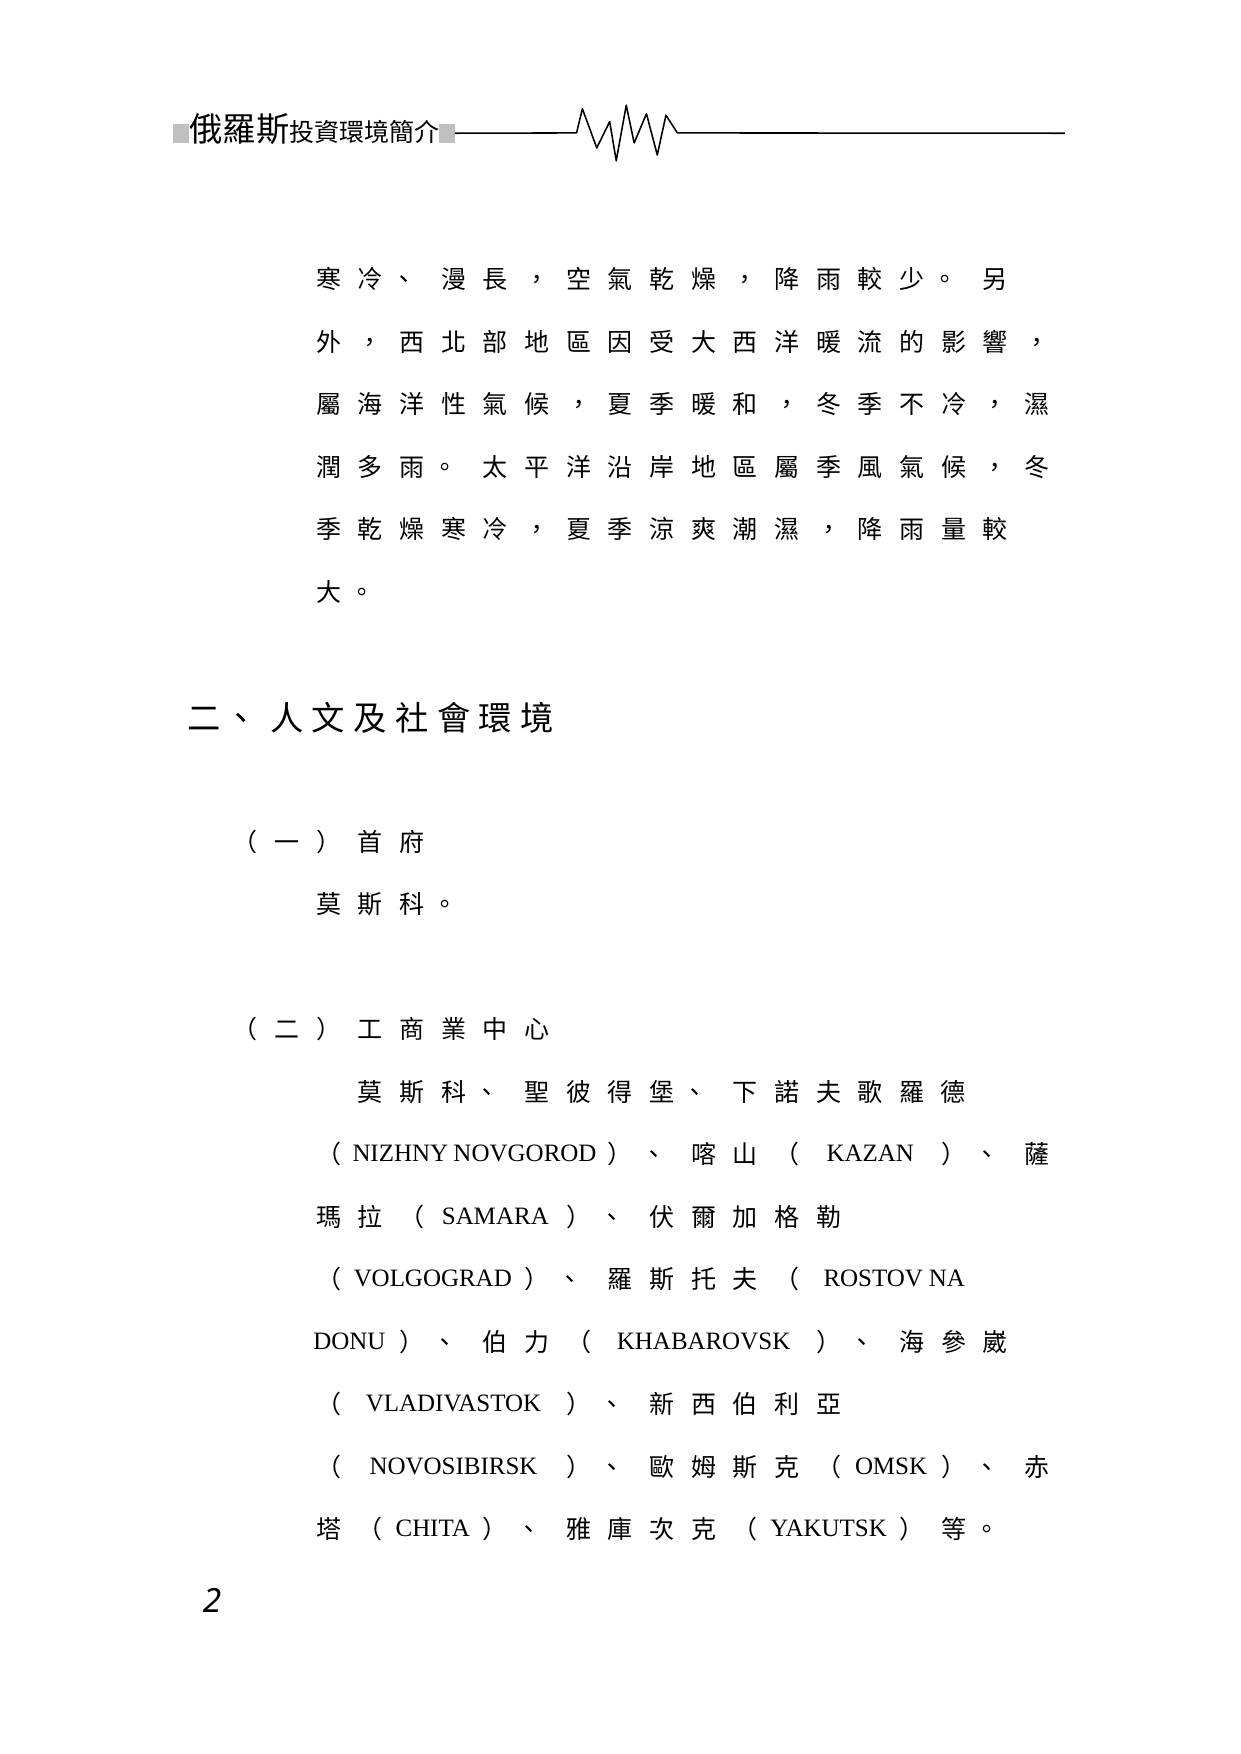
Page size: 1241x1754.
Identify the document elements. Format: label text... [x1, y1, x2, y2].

text 二、人文及社會環境 [183, 674, 1058, 736]
text （一）首府 [207, 799, 1058, 861]
text 寒冷、漫長，空氣乾燥，降雨較少。另外，西北部地區因受大西洋暖流的影響，屬海洋性氣候，夏季暖和，冬季不冷，濕潤多雨。太平洋沿岸地區屬季風氣候，冬季乾燥寒冷，夏季涼爽潮濕，降雨量較大。 [281, 236, 1058, 611]
text （二）工商業中心 [207, 986, 1058, 1049]
text 莫斯科、聖彼得堡、下諾夫歌羅德（NIZHNY NOVGOROD）、喀山（KAZAN）、薩瑪拉（SAMARA）、伏爾加格勒（VOLGOGRAD）、羅斯托夫（ROSTOV NA DONU）、伯力（KHABAROVSK）、海參崴（VLADIVASTOK）、新西伯利亞（NOVOSIBIRSK）、歐姆斯克（OMSK）、赤塔（CHITA）、雅庫次克（YAKUTSK）等。 [281, 1049, 1058, 1549]
text 莫斯科。 [281, 861, 1058, 924]
